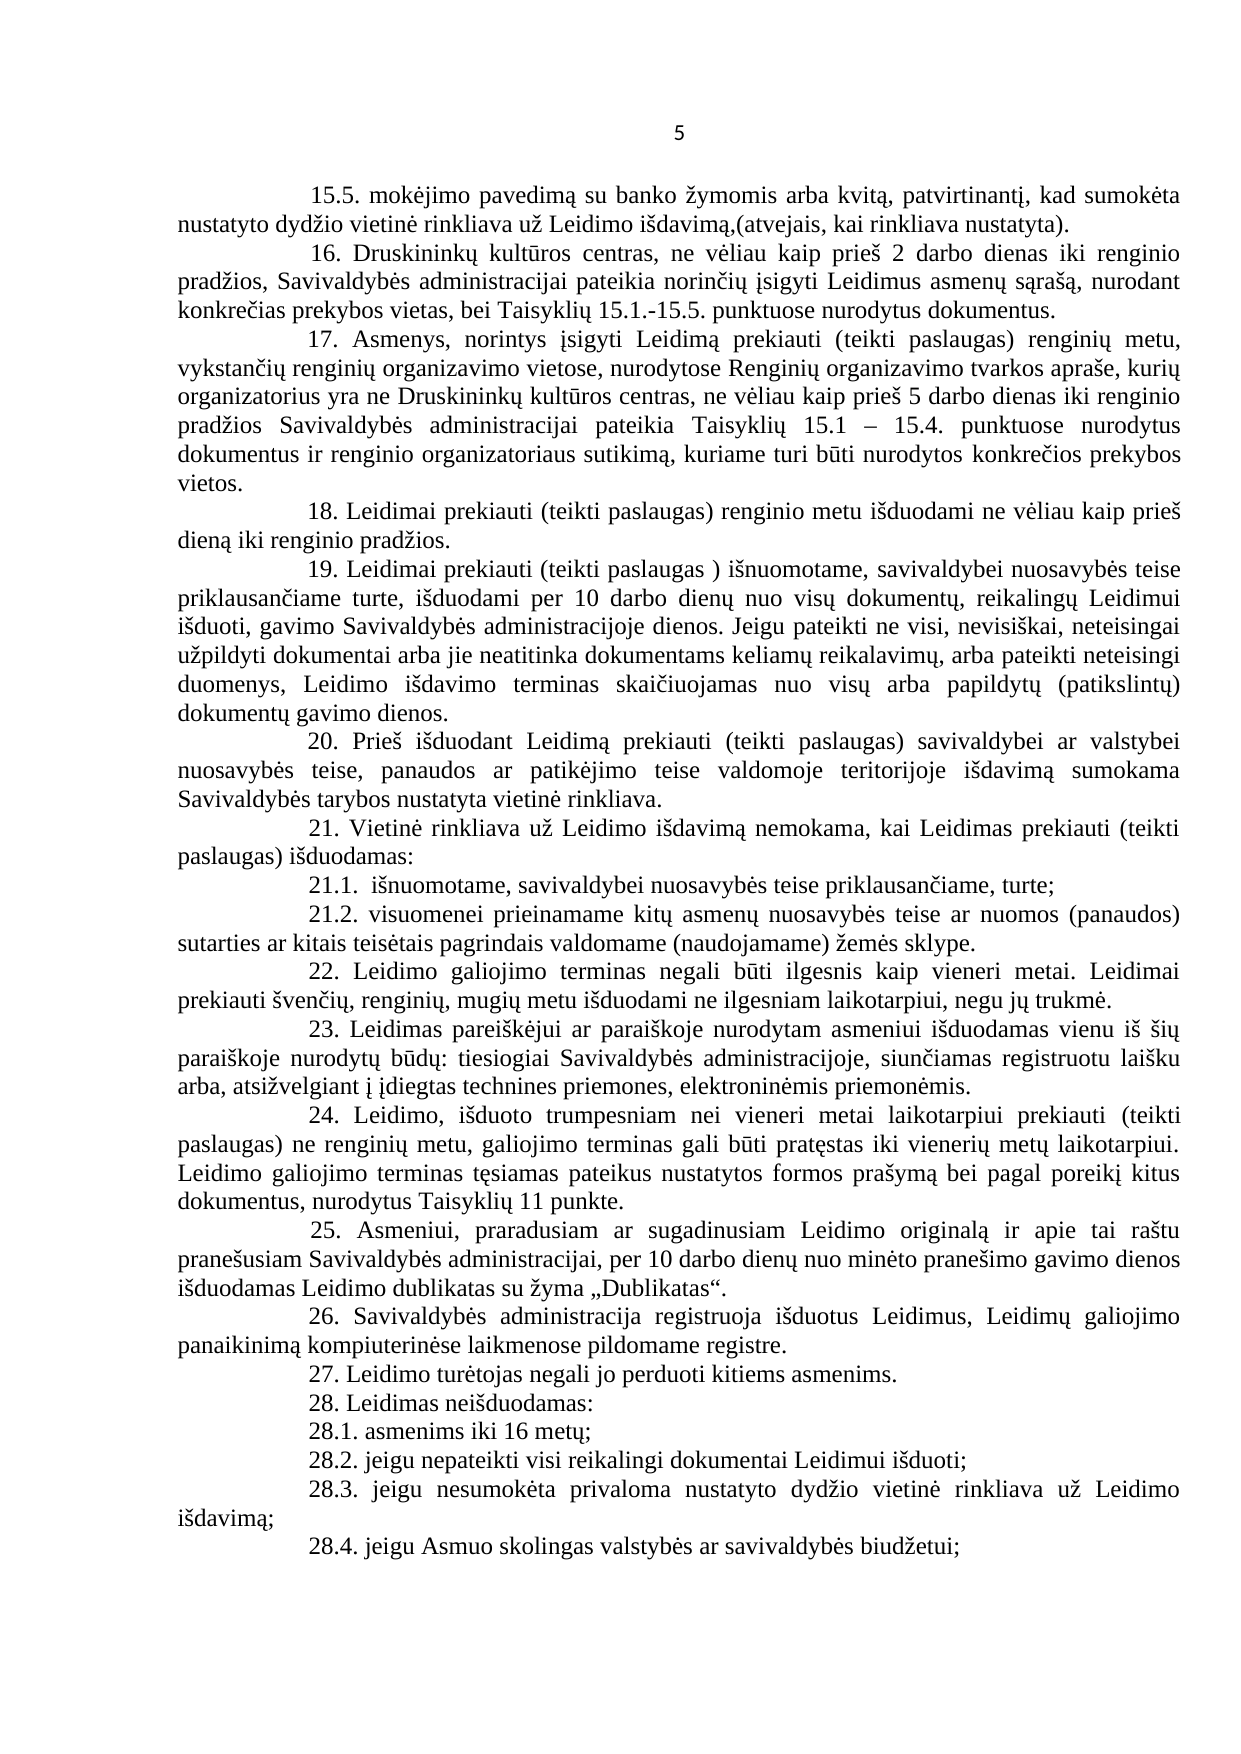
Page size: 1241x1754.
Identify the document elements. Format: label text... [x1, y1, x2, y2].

text 28.3. jeigu nesumokėta privaloma nustatyto dydžio vietinė rinkliava už Leidimo išdavimą; [177, 1474, 1181, 1531]
text 28.1. asmenims iki 16 metų; [177, 1416, 1181, 1445]
text 21.1. išnuomotame, savivaldybei nuosavybės teise priklausančiame, turte; [177, 870, 1181, 899]
text 26. Savivaldybės administracija registruoja išduotus Leidimus, Leidimų galiojimo panaikinimą kompiuterinėse laikmenose pildomame registre. [177, 1301, 1181, 1359]
text 16. Druskininkų kultūros centras, ne vėliau kaip prieš 2 darbo dienas iki renginio pradžios, Savivaldybės administracijai pateikia norinčių įsigyti Leidimus asmenų sąrašą, nurodant konkrečias prekybos vietas, bei Taisyklių 15.1.-15.5. punktuose nurodytus dokumentus. [177, 238, 1181, 324]
text 28.4. jeigu Asmuo skolingas valstybės ar savivaldybės biudžetui; [177, 1531, 1181, 1560]
text 28.2. jeigu nepateikti visi reikalingi dokumentai Leidimui išduoti; [177, 1445, 1181, 1474]
text 20. Prieš išduodant Leidimą prekiauti (teikti paslaugas) savivaldybei ar valstybei nuosavybės teise, panaudos ar patikėjimo teise valdomoje teritorijoje išdavimą sumokama Savivaldybės tarybos nustatyta vietinė rinkliava. [177, 726, 1181, 813]
text 21.2. visuomenei prieinamame kitų asmenų nuosavybės teise ar nuomos (panaudos) sutarties ar kitais teisėtais pagrindais valdomame (naudojamame) žemės sklype. [177, 899, 1181, 956]
text 18. Leidimai prekiauti (teikti paslaugas) renginio metu išduodami ne vėliau kaip prieš dieną iki renginio pradžios. [177, 496, 1181, 554]
text 15.5. mokėjimo pavedimą su banko žymomis arba kvitą, patvirtinantį, kad sumokėta nustatyto dydžio vietinė rinkliava už Leidimo išdavimą,(atvejais, kai rinkliava nustatyta). [177, 180, 1181, 238]
text 28. Leidimas neišduodamas: [177, 1388, 1181, 1416]
text 25. Asmeniui, praradusiam ar sugadinusiam Leidimo originalą ir apie tai raštu pranešusiam Savivaldybės administracijai, per 10 darbo dienų nuo minėto pranešimo gavimo dienos išduodamas Leidimo dublikatas su žyma „Dublikatas“. [177, 1215, 1181, 1301]
text 19. Leidimai prekiauti (teikti paslaugas ) išnuomotame, savivaldybei nuosavybės teise priklausančiame turte, išduodami per 10 darbo dienų nuo visų dokumentų, reikalingų Leidimui išduoti, gavimo Savivaldybės administracijoje dienos. Jeigu pateikti ne visi, nevisiškai, neteisingai užpildyti dokumentai arba jie neatitinka dokumentams keliamų reikalavimų, arba pateikti neteisingi duomenys, Leidimo išdavimo terminas skaičiuojamas nuo visų arba papildytų (patikslintų) dokumentų gavimo dienos. [177, 554, 1181, 726]
text 24. Leidimo, išduoto trumpesniam nei vieneri metai laikotarpiui prekiauti (teikti paslaugas) ne renginių metu, galiojimo terminas gali būti pratęstas iki vienerių metų laikotarpiui. Leidimo galiojimo terminas tęsiamas pateikus nustatytos formos prašymą bei pagal poreikį kitus dokumentus, nurodytus Taisyklių 11 punkte. [177, 1100, 1181, 1215]
text 21. Vietinė rinkliava už Leidimo išdavimą nemokama, kai Leidimas prekiauti (teikti paslaugas) išduodamas: [177, 813, 1181, 870]
text 22. Leidimo galiojimo terminas negali būti ilgesnis kaip vieneri metai. Leidimai prekiauti švenčių, renginių, mugių metu išduodami ne ilgesniam laikotarpiui, negu jų trukmė. [177, 956, 1181, 1014]
text 27. Leidimo turėtojas negali jo perduoti kitiems asmenims. [177, 1359, 1181, 1388]
text 17. Asmenys, norintys įsigyti Leidimą prekiauti (teikti paslaugas) renginių metu, vykstančių renginių organizavimo vietose, nurodytose Renginių organizavimo tvarkos apraše, kurių organizatorius yra ne Druskininkų kultūros centras, ne vėliau kaip prieš 5 darbo dienas iki renginio pradžios Savivaldybės administracijai pateikia Taisyklių 15.1 – 15.4. punktuose nurodytus dokumentus ir renginio organizatoriaus sutikimą, kuriame turi būti nurodytos konkrečios prekybos vietos. [177, 324, 1181, 496]
text 23. Leidimas pareiškėjui ar paraiškoje nurodytam asmeniui išduodamas vienu iš šių paraiškoje nurodytų būdų: tiesiogiai Savivaldybės administracijoje, siunčiamas registruotu laišku arba, atsižvelgiant į įdiegtas technines priemones, elektroninėmis priemonėmis. [177, 1014, 1181, 1100]
